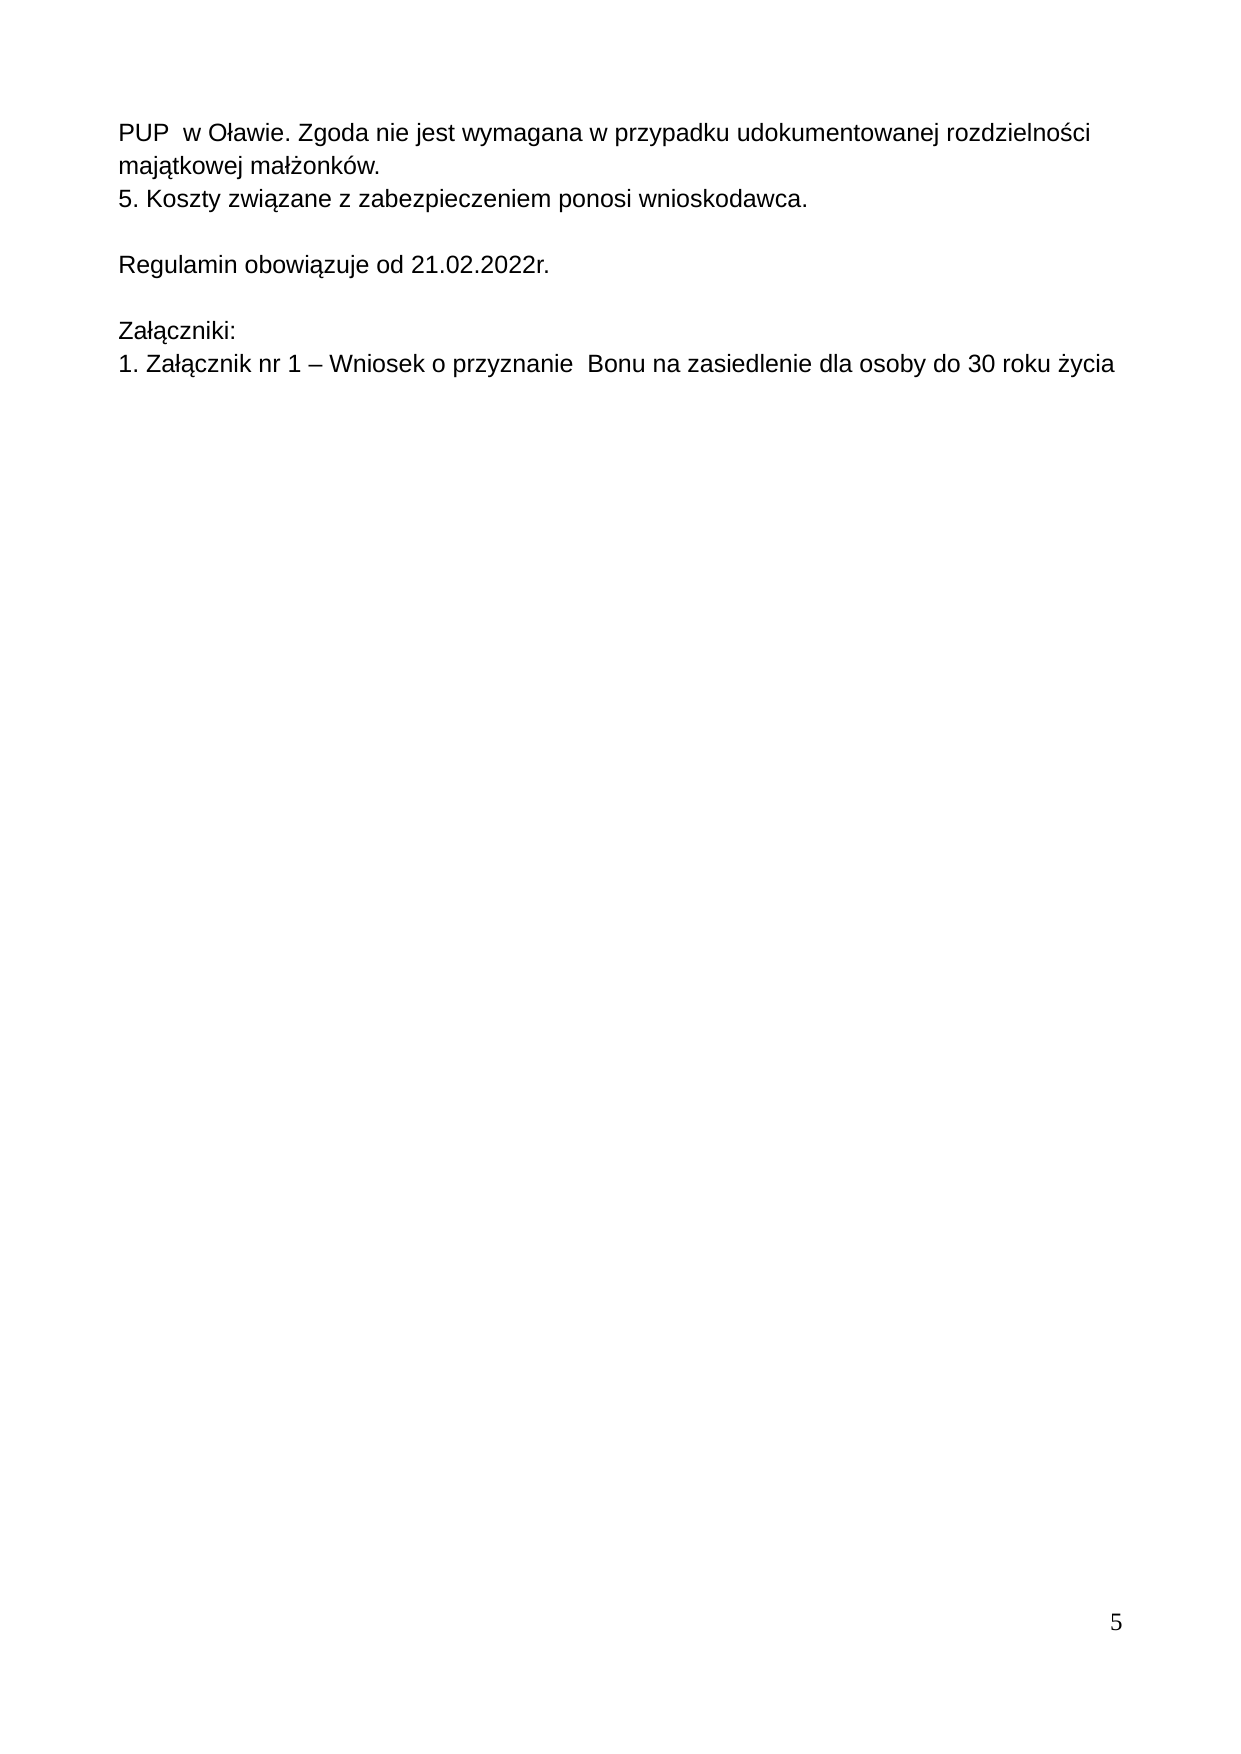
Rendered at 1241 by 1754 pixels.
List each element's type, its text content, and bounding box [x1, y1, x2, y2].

list Regulamin obowiązuje od 21.02.2022r. [118, 250, 1122, 279]
text 5. Koszty związane z zabezpieczeniem ponosi wnioskodawca. [118, 184, 1122, 213]
text 1. Załącznik nr 1 – Wniosek o przyznanie Bonu na zasiedlenie dla osoby do 30 roku życia [118, 349, 1122, 378]
text PUP w Oławie. Zgoda nie jest wymagana w przypadku udokumentowanej rozdzielności majątkowej małżonków. [118, 118, 1122, 180]
text Załączniki: [118, 316, 1122, 345]
